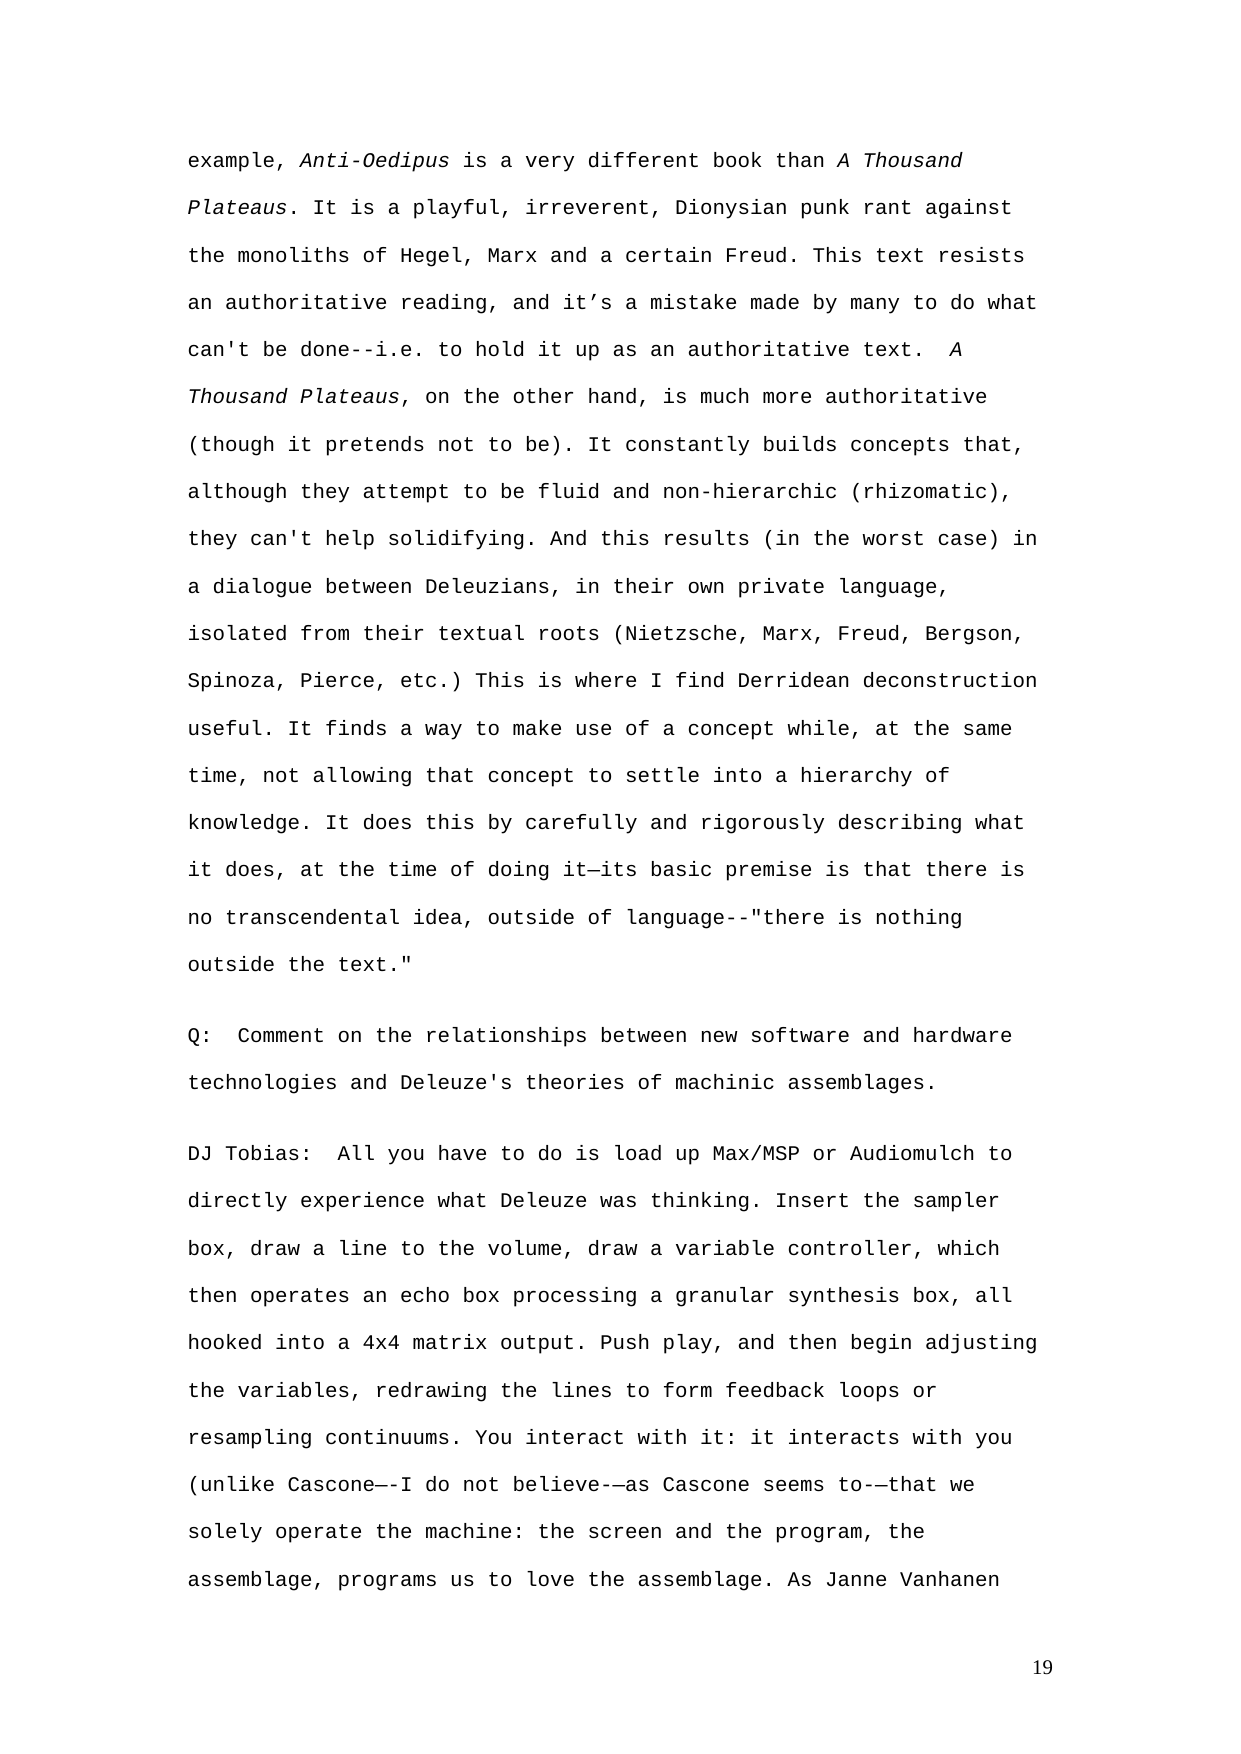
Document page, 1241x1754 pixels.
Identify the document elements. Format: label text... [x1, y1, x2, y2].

text DJ Tobias: All you have to do is load up Max/MSP or Audiomulch to directly experience what Deleuze was thinking. Insert the sampler box, draw a line to the volume, draw a variable controller, which then operates an echo box processing a granular synthesis box, all hooked into a 4x4 matrix output. Push play, and then begin adjusting the variables, redrawing the lines to form feedback loops or resampling continuums. You interact with it: it interacts with you (unlike Cascone—-I do not believe-—as Cascone seems to-—that we solely operate the machine: the screen and the program, the assemblage, programs us to love the assemblage. As Janne Vanhanen [187, 1143, 1053, 1592]
text Q: Comment on the relationships between new software and hardware technologies and Deleuze's theories of machinic assemblages. [187, 1025, 1053, 1096]
text example, Anti-Oedipus is a very different book than A Thousand Plateaus. It is a playful, irreverent, Dionysian punk rant against the monoliths of Hegel, Marx and a certain Freud. This text resists an authoritative reading, and it’s a mistake made by many to do what can't be done--i.e. to hold it up as an authoritative text. A Thousand Plateaus, on the other hand, is much more authoritative (though it pretends not to be). It constantly builds concepts that, although they attempt to be fluid and non-hierarchic (rhizomatic), they can't help solidifying. And this results (in the worst case) in a dialogue between Deleuzians, in their own private language, isolated from their textual roots (Nietzsche, Marx, Freud, Bergson, Spinoza, Pierce, etc.) This is where I find Derridean deconstruction useful. It finds a way to make use of a concept while, at the same time, not allowing that concept to settle into a hierarchy of knowledge. It does this by carefully and rigorously describing what it does, at the time of doing it—its basic premise is that there is no transcendental idea, outside of language--"there is nothing outside the text." [187, 150, 1053, 978]
